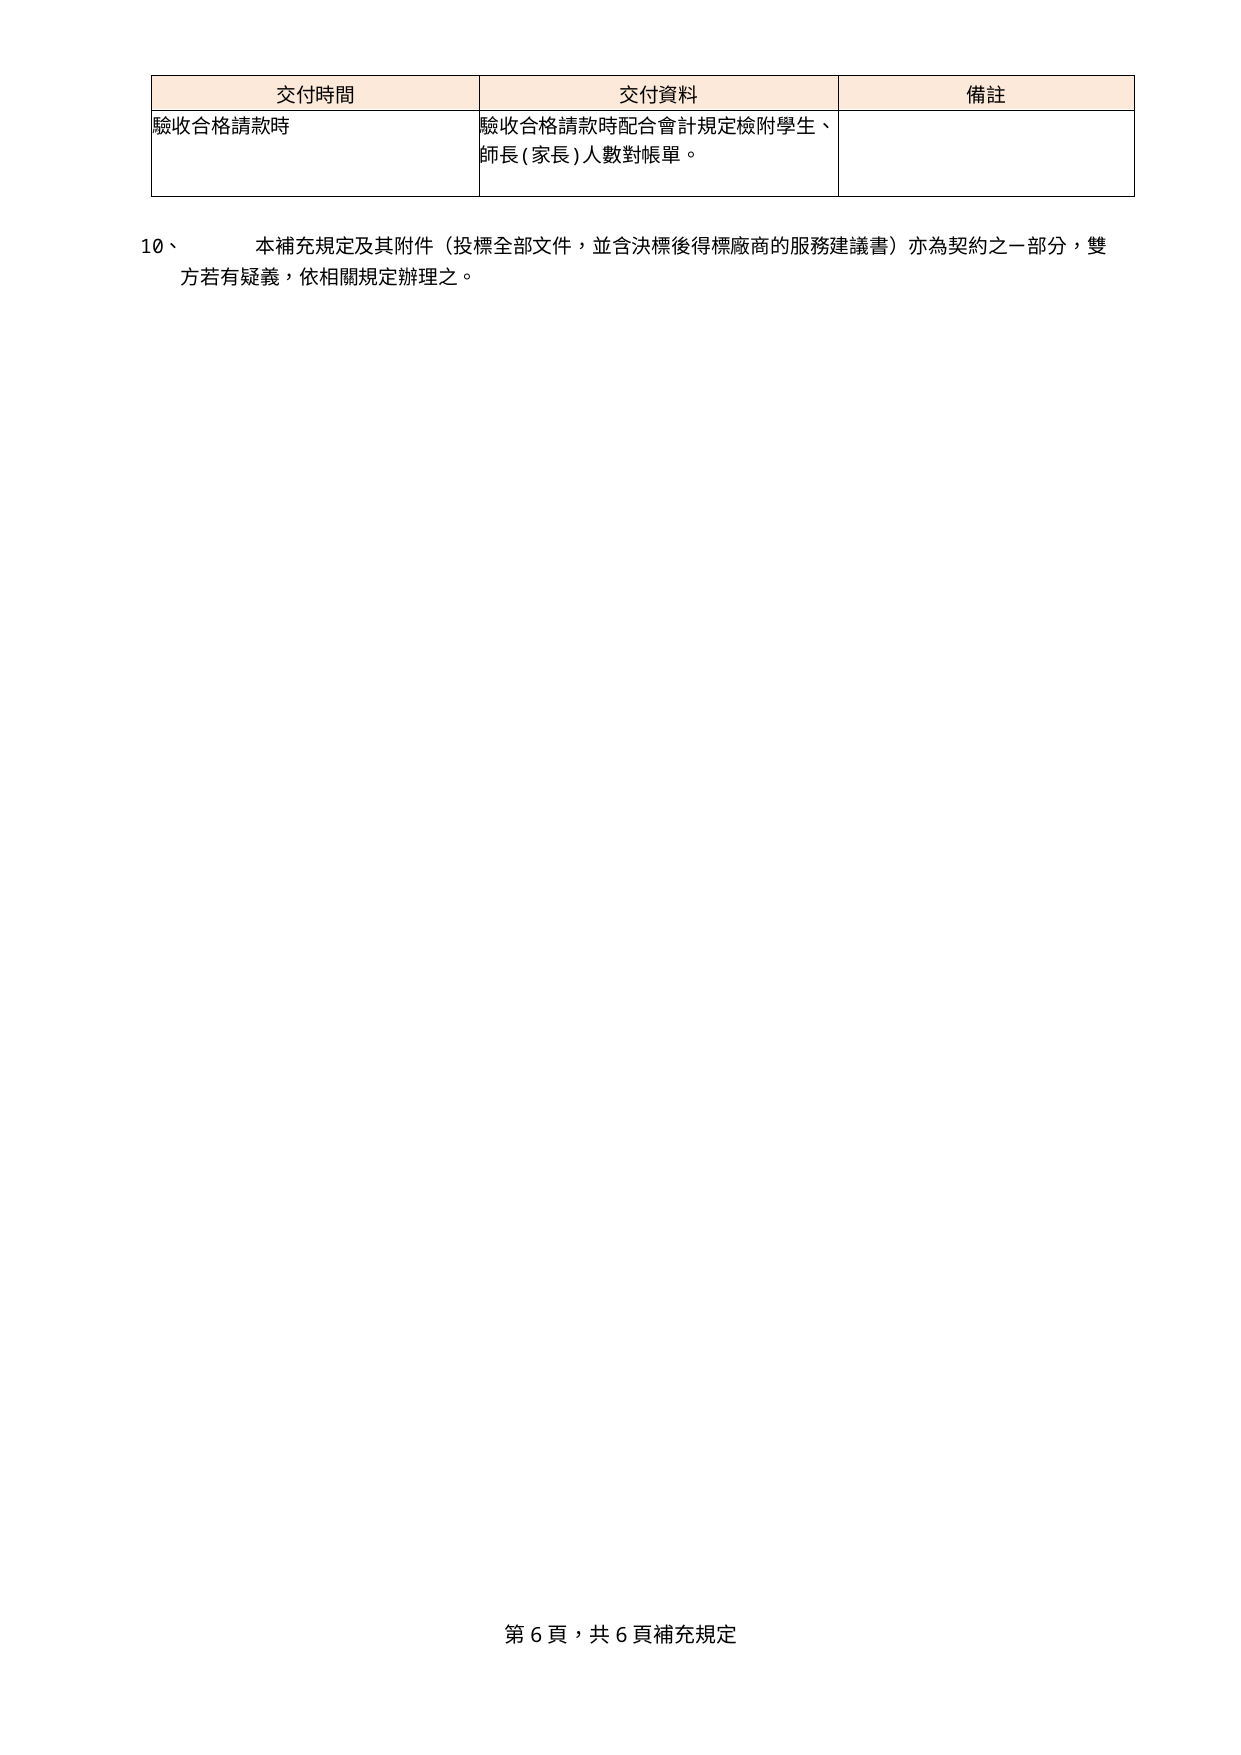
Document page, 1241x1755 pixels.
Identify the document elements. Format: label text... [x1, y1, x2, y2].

table_cell 驗收合格請款時配合會計規定檢附學生、師長(家長)人數對帳單。 [480, 111, 838, 196]
table_header 交付時間 [152, 76, 479, 109]
list 本補充規定及其附件（投標全部文件，並含決標後得標廠商的服務建議書）亦為契約之ㄧ部分，雙方若有疑義，依相關規定辦理之。 [140, 228, 1110, 291]
table_header 備註 [839, 76, 1134, 109]
table_cell [1135, 110, 1241, 196]
table_header [1135, 75, 1241, 109]
table_header 交付資料 [480, 76, 838, 109]
table_cell 驗收合格請款時 [152, 111, 479, 196]
table_cell [839, 111, 1134, 196]
